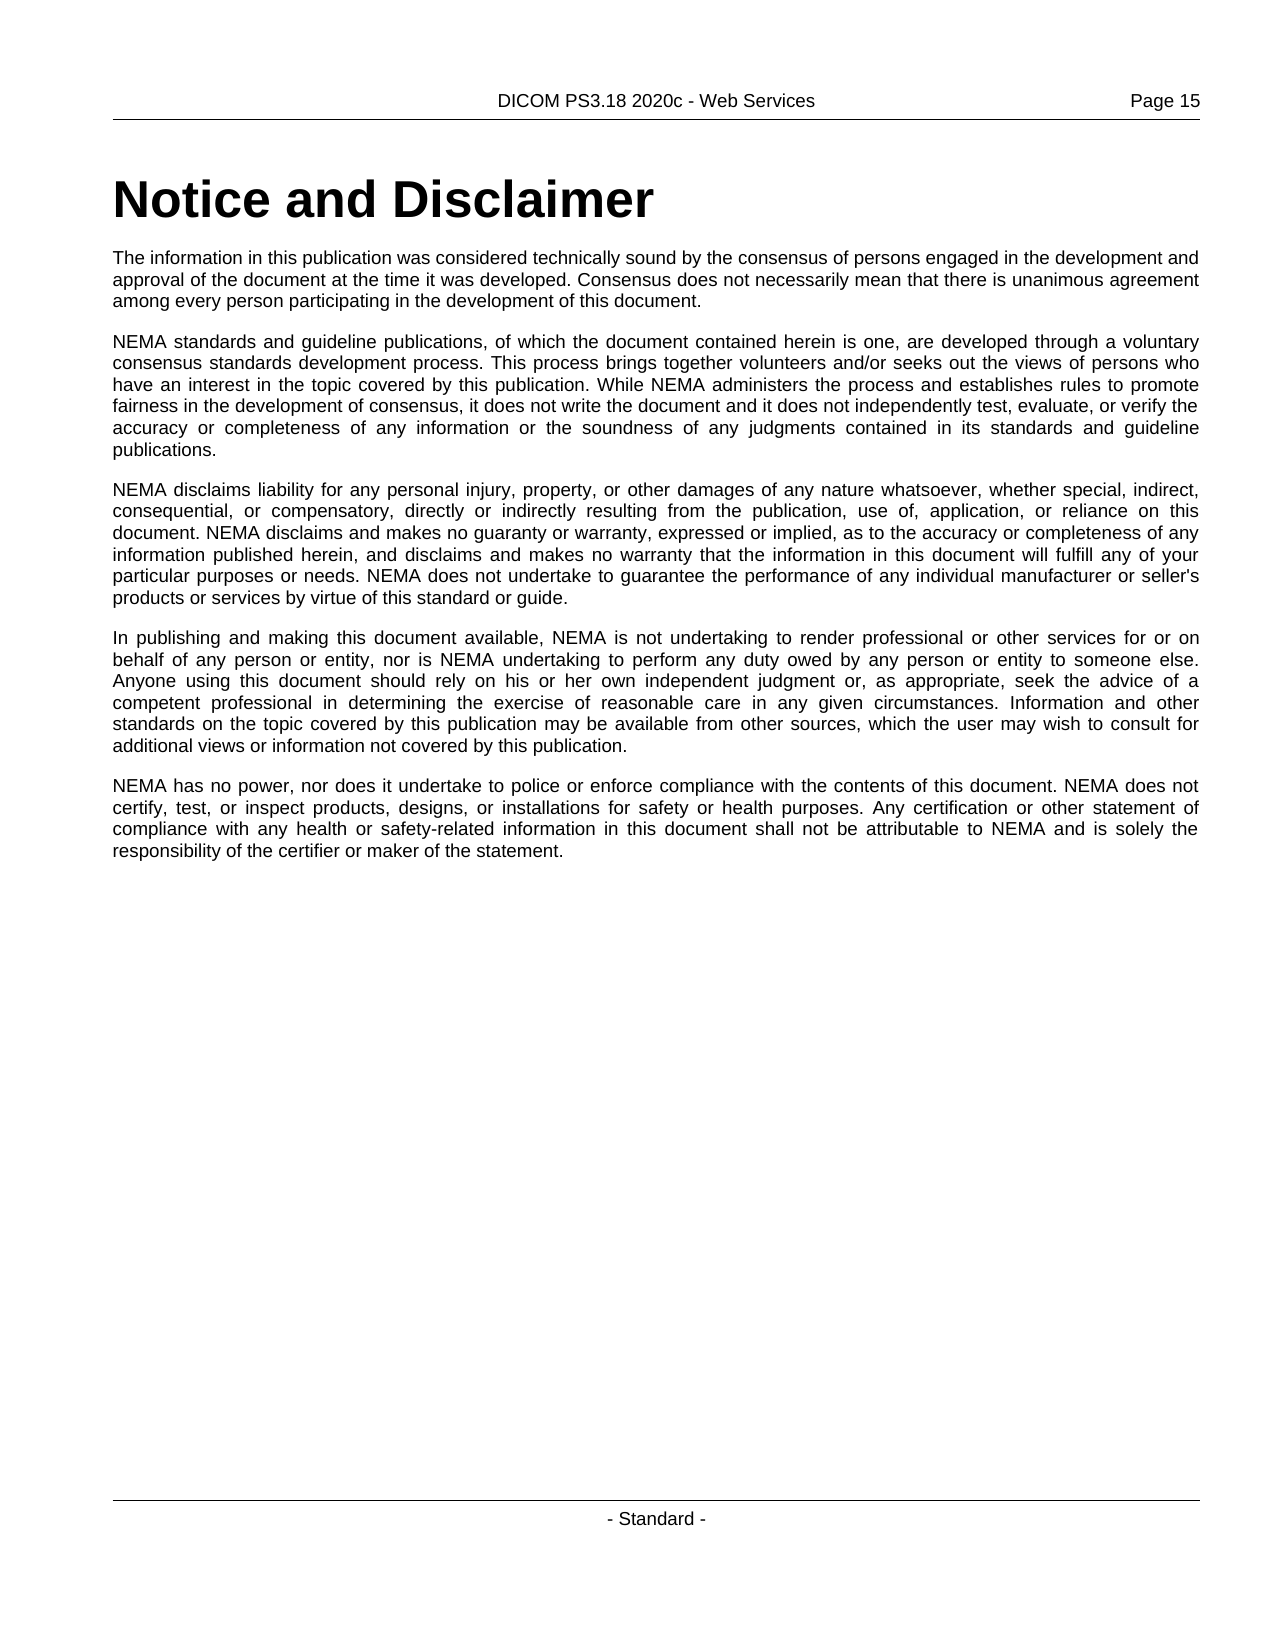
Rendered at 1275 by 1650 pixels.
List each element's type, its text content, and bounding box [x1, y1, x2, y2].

text In publishing and making this document available, NEMA is not undertaking to render professional or other services for or on behalf of any person or entity, nor is NEMA undertaking to perform any duty owed by any person or entity to someone else. Anyone using this document should rely on his or her own independent judgment or, as appropriate, seek the advice of a competent professional in determining the exercise of reasonable care in any given circumstances. Information and other standards on the topic covered by this publication may be available from other sources, which the user may wish to consult for additional views or information not covered by this publication. [112, 627, 1200, 756]
text NEMA disclaims liability for any personal injury, property, or other damages of any nature whatsoever, whether special, indirect, consequential, or compensatory, directly or indirectly resulting from the publication, use of, application, or reliance on this document. NEMA disclaims and makes no guaranty or warranty, expressed or implied, as to the accuracy or completeness of any information published herein, and disclaims and makes no warranty that the information in this document will fulfill any of your particular purposes or needs. NEMA does not undertake to guarantee the performance of any individual manufacturer or seller's products or services by virtue of this standard or guide. [112, 479, 1200, 608]
text Notice and Disclaimer [112, 169, 1200, 228]
text NEMA has no power, nor does it undertake to police or enforce compliance with the contents of this document. NEMA does not certify, test, or inspect products, designs, or installations for safety or health purposes. Any certification or other statement of compliance with any health or safety-related information in this document shall not be attributable to NEMA and is solely the responsibility of the certifier or maker of the statement. [112, 775, 1200, 861]
text NEMA standards and guideline publications, of which the document contained herein is one, are developed through a voluntary consensus standards development process. This process brings together volunteers and/or seeks out the views of persons who have an interest in the topic covered by this publication. While NEMA administers the process and establishes rules to promote fairness in the development of consensus, it does not write the document and it does not independently test, evaluate, or verify the accuracy or completeness of any information or the soundness of any judgments contained in its standards and guideline publications. [112, 331, 1200, 460]
text The information in this publication was considered technically sound by the consensus of persons engaged in the development and approval of the document at the time it was developed. Consensus does not necessarily mean that there is unanimous agreement among every person participating in the development of this document. [112, 247, 1200, 312]
